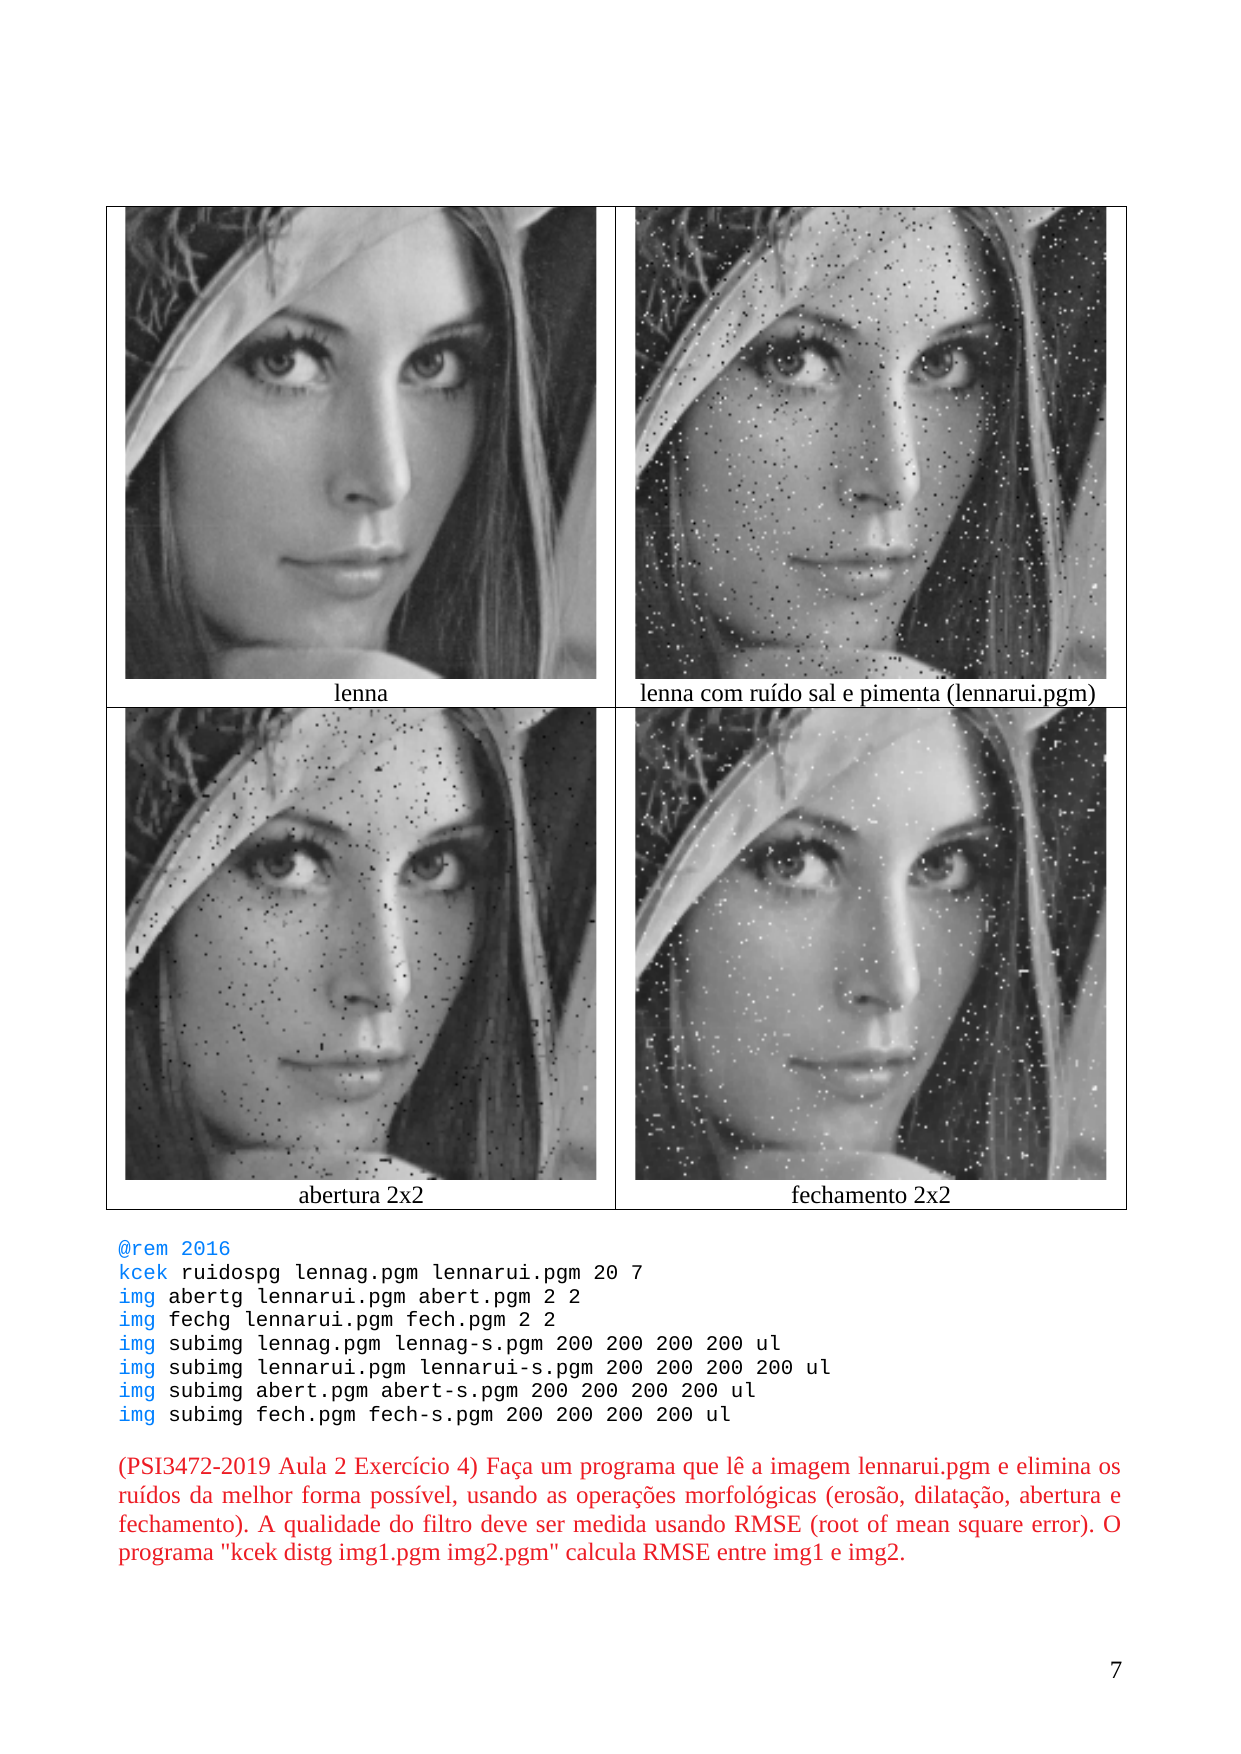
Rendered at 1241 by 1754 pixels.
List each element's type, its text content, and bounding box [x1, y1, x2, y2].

text img abertg lennarui.pgm abert.pgm 2 2 [118, 1286, 1122, 1309]
table_header lenna [107, 207, 615, 707]
text img subimg lennag.pgm lennag-s.pgm 200 200 200 200 ul [118, 1333, 1122, 1357]
text @rem 2016 [118, 1238, 1122, 1262]
table_header lenna com ruído sal e pimenta (lennarui.pgm) [616, 207, 1126, 707]
table_cell abertura 2x2 [107, 708, 615, 1209]
text kcek ruidospg lennag.pgm lennarui.pgm 20 7 [118, 1262, 1122, 1286]
text img fechg lennarui.pgm fech.pgm 2 2 [118, 1309, 1122, 1333]
table_cell fechamento 2x2 [616, 708, 1126, 1209]
text (PSI3472-2019 Aula 2 Exercício 4) Faça um programa que lê a imagem lennarui.pgm e elimina os ruídos da melhor forma possível, usando as operações morfológicas (erosão, dilatação, abertura e fechamento). A qualidade do filtro deve ser medida usando RMSE (root of mean square error). O programa "kcek distg img1.pgm img2.pgm" calcula RMSE entre img1 e img2. [118, 1451, 1122, 1566]
text img subimg abert.pgm abert-s.pgm 200 200 200 200 ul [118, 1380, 1122, 1404]
text img subimg fech.pgm fech-s.pgm 200 200 200 200 ul [118, 1404, 1122, 1428]
text img subimg lennarui.pgm lennarui-s.pgm 200 200 200 200 ul [118, 1357, 1122, 1380]
